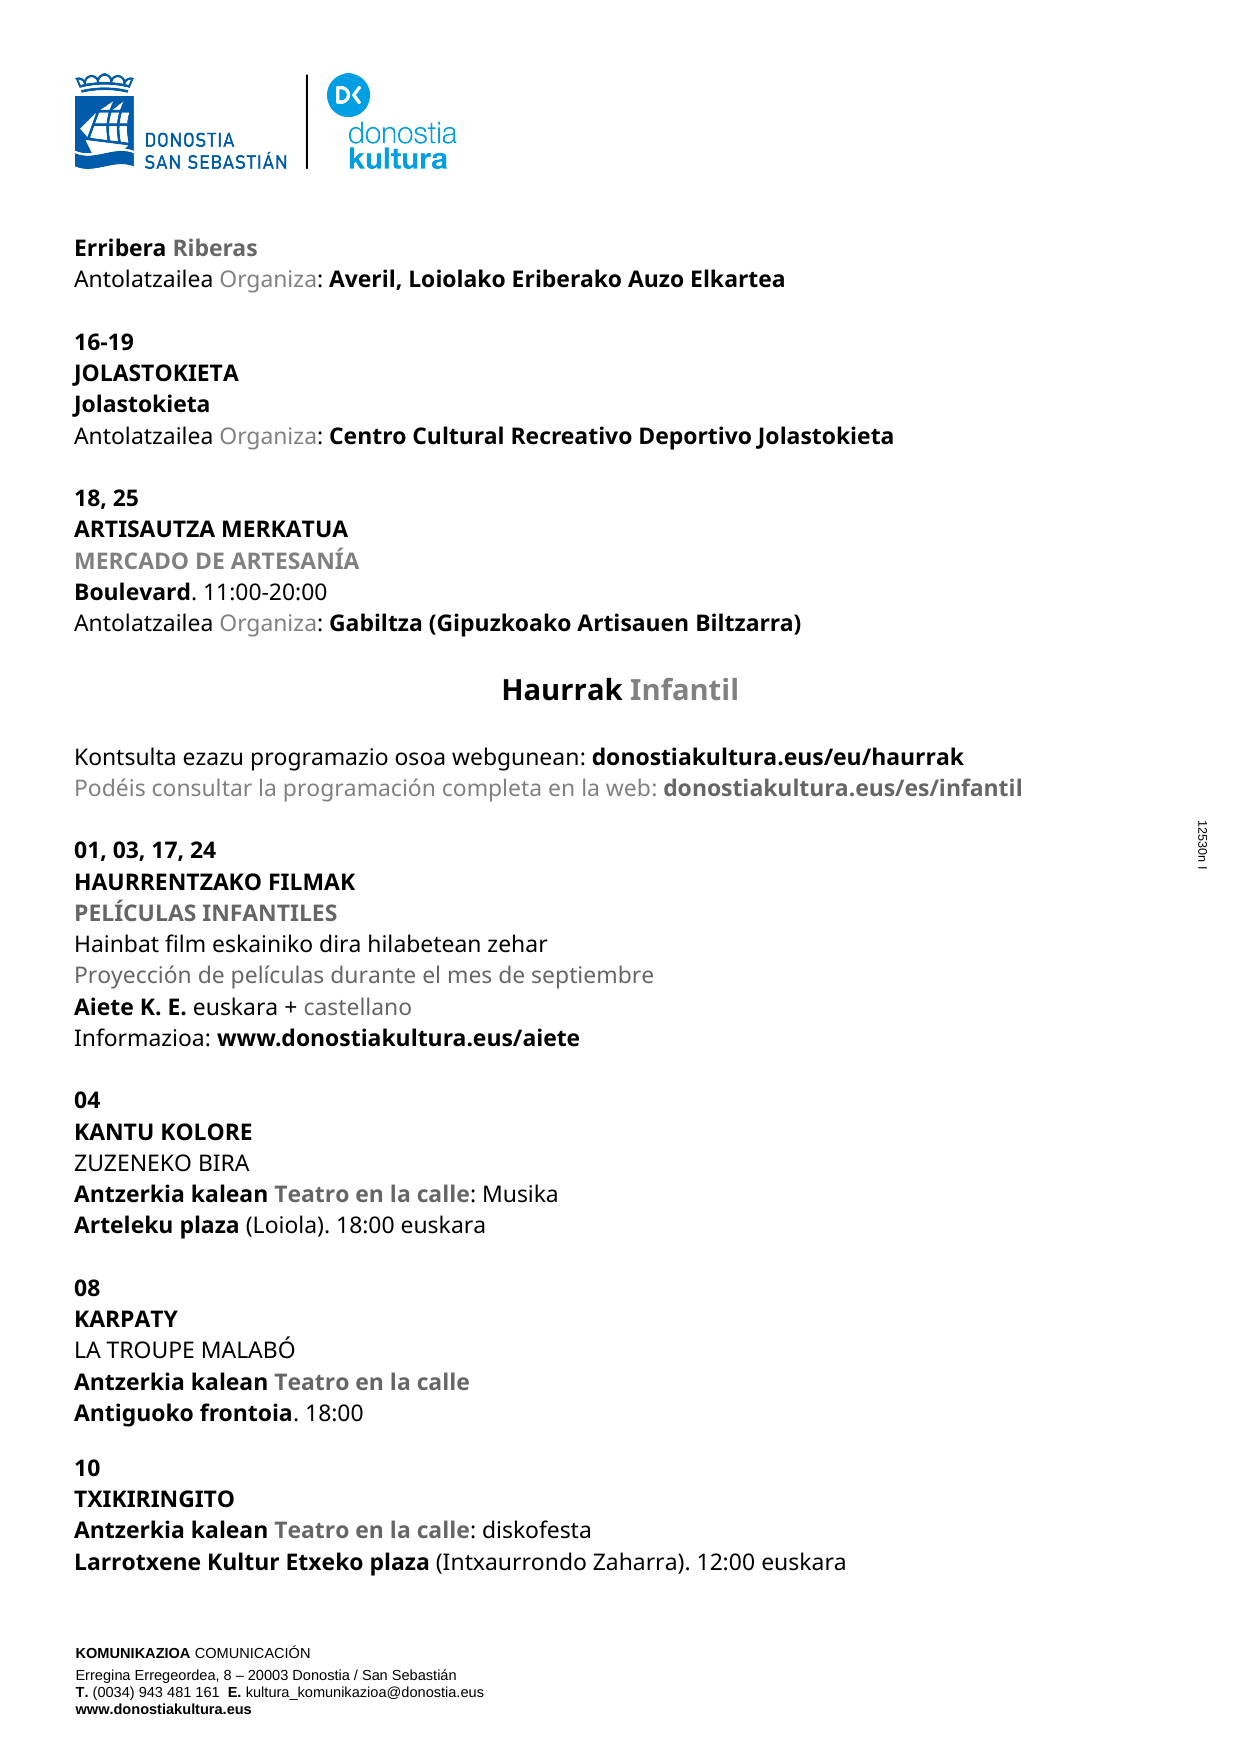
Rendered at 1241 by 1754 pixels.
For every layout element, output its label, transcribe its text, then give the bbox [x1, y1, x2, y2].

text Antzerkia kalean Teatro en la calle: Musika [74, 1178, 1166, 1209]
text 01, 03, 17, 24 [74, 834, 1166, 866]
text Antolatzailea Organiza: Gabiltza (Gipuzkoako Artisauen Biltzarra) [74, 607, 1166, 638]
text Haurrak Infantil [74, 669, 1166, 709]
text jolastokieta [74, 357, 1166, 388]
text Informazioa: www.donostiakultura.eus/aiete [74, 1022, 1166, 1053]
text Proyección de películas durante el mes de septiembre [74, 959, 1166, 991]
text Antzerkia kalean Teatro en la calle: diskofesta [74, 1514, 1166, 1546]
text Antolatzailea Organiza: Centro Cultural Recreativo Deportivo Jolastokieta [74, 419, 1166, 451]
text Antiguoko frontoia. 18:00 [74, 1397, 1166, 1428]
text Boulevard. 11:00-20:00 [74, 576, 1166, 607]
text Jolastokieta [74, 388, 1166, 419]
text mercado de artesanía [74, 544, 1166, 576]
text artisautza merkatua [74, 513, 1166, 544]
picture [75, 73, 457, 169]
text 08 [74, 1272, 1166, 1303]
text KARPATY [74, 1303, 1166, 1334]
picture [337, 87, 349, 103]
text TXIKIRINGITO [74, 1483, 1166, 1514]
text Arteleku plaza (Loiola). 18:00 euskara [74, 1209, 1166, 1241]
text Antzerkia kalean Teatro en la calle [74, 1366, 1166, 1397]
text Hainbat film eskainiko dira hilabetean zehar [74, 928, 1166, 959]
text Antolatzailea Organiza: Averil, Loiolako Eriberako Auzo Elkartea [74, 263, 1166, 294]
text ZUZENEKO BIRA [74, 1147, 1166, 1178]
text Podéis consultar la programación completa en la web: donostiakultura.eus/es/infantil [74, 772, 1166, 803]
text películas infantiles [74, 897, 1166, 928]
text LA TROUPE MALABÓ [74, 1334, 1166, 1366]
text KANTU KOLORE [74, 1116, 1166, 1147]
text Larrotxene Kultur Etxeko plaza (Intxaurrondo Zaharra). 12:00 euskara [74, 1546, 1166, 1577]
text Erribera Riberas [74, 232, 1166, 263]
text 18, 25 [74, 482, 1166, 513]
text Aiete K. E. euskara + castellano [74, 991, 1166, 1022]
text haurrentzako filmak [74, 866, 1166, 897]
text Kontsulta ezazu programazio osoa webgunean: donostiakultura.eus/eu/haurrak [74, 741, 1166, 772]
text 16-19 [74, 326, 1166, 357]
text 10 [74, 1452, 1166, 1483]
text 04 [74, 1084, 1166, 1116]
picture [353, 87, 360, 103]
